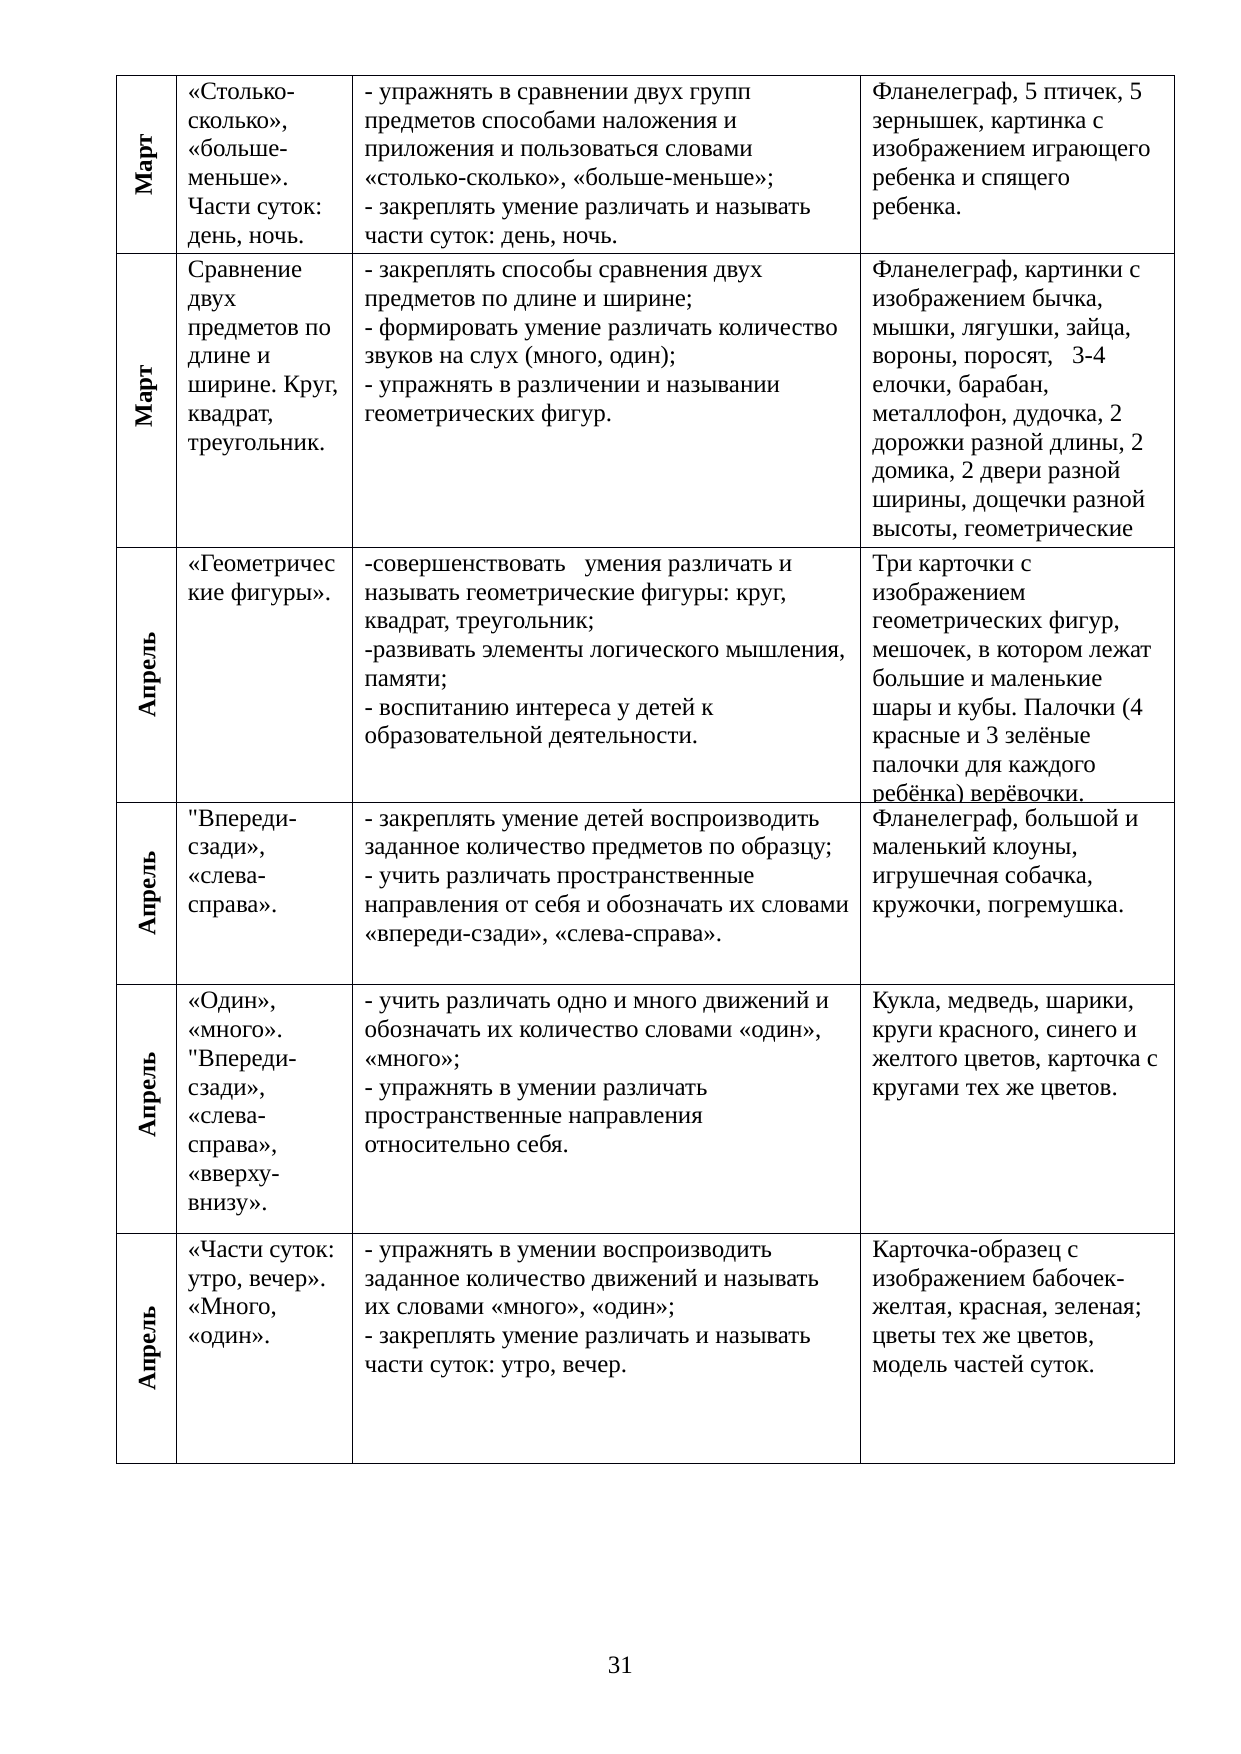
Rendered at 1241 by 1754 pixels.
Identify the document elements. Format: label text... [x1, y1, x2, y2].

table_cell "Впереди-сзади», «слева-справа». [177, 803, 352, 984]
table_cell Март [117, 254, 176, 547]
table_cell Кукла, медведь, шарики, круги красного, синего и желтого цветов, карточка с кругами тех же цветов. [861, 985, 1174, 1233]
table_cell Фланелеграф, большой и маленький клоуны, игрушечная собачка, кружочки, погремушка. [861, 803, 1174, 984]
table_cell Апрель [117, 548, 176, 802]
table_cell «Части суток: утро, вечер». «Много, «один». [177, 1234, 352, 1462]
table_cell Апрель [117, 1234, 176, 1462]
table_cell - упражнять в сравнении двух групп предметов способами наложения и приложения и пользоваться словами «столько-сколько», «больше-меньше»; - закреплять умение различать и называть части суток: день, ночь. [353, 76, 860, 253]
table_cell «Геометрические фигуры». [177, 548, 352, 802]
table_cell Карточка-образец с изображением бабочек-желтая, красная, зеленая; цветы тех же цветов, модель частей суток. [861, 1234, 1174, 1462]
table_cell - закреплять умение детей воспроизводить заданное количество предметов по образцу; - учить различать пространственные направления от себя и обозначать их словами «впереди-сзади», «слева-справа». [353, 803, 860, 984]
table_cell Фланелеграф, картинки с изображением бычка, мышки, лягушки, зайца, вороны, поросят, 3-4 елочки, барабан, металлофон, дудочка, 2 дорожки разной длины, 2 домика, 2 двери разной ширины, дощечки разной высоты, геометрические фигуры. [861, 254, 1174, 547]
table_cell Фланелеграф, 5 птичек, 5 зернышек, картинка с изображением играющего ребенка и спящего ребенка. [861, 76, 1174, 253]
table_cell -совершенствовать умения различать и называть геометрические фигуры: круг, квадрат, треугольник; -развивать элементы логического мышления, памяти; - воспитанию интереса у детей к образовательной деятельности. [353, 548, 860, 802]
table_cell - учить различать одно и много движений и обозначать их количество словами «один», «много»; - упражнять в умении различать пространственные направления относительно себя. [353, 985, 860, 1233]
table_cell Апрель [117, 985, 176, 1233]
table_cell - закреплять способы сравнения двух предметов по длине и ширине; - формировать умение различать количество звуков на слух (много, один); - упражнять в различении и назывании геометрических фигур. [353, 254, 860, 547]
table_cell «Один», «много». "Впереди-сзади», «слева-справа», «вверху-внизу». [177, 985, 352, 1233]
table_cell «Столько-сколько», «больше-меньше». Части суток: день, ночь. [177, 76, 352, 253]
table_cell Март [117, 76, 176, 253]
table_cell Апрель [117, 803, 176, 984]
table_cell Три карточки с изображением геометрических фигур, мешочек, в котором лежат большие и маленькие шары и кубы. Палочки (4 красные и 3 зелёные палочки для каждого ребёнка) верёвочки. [861, 548, 1174, 802]
table_cell - упражнять в умении воспроизводить заданное количество движений и называть их словами «много», «один»; - закреплять умение различать и называть части суток: утро, вечер. [353, 1234, 860, 1462]
table_cell Сравнение двух предметов по длине и ширине. Круг, квадрат, треугольник. [177, 254, 352, 547]
